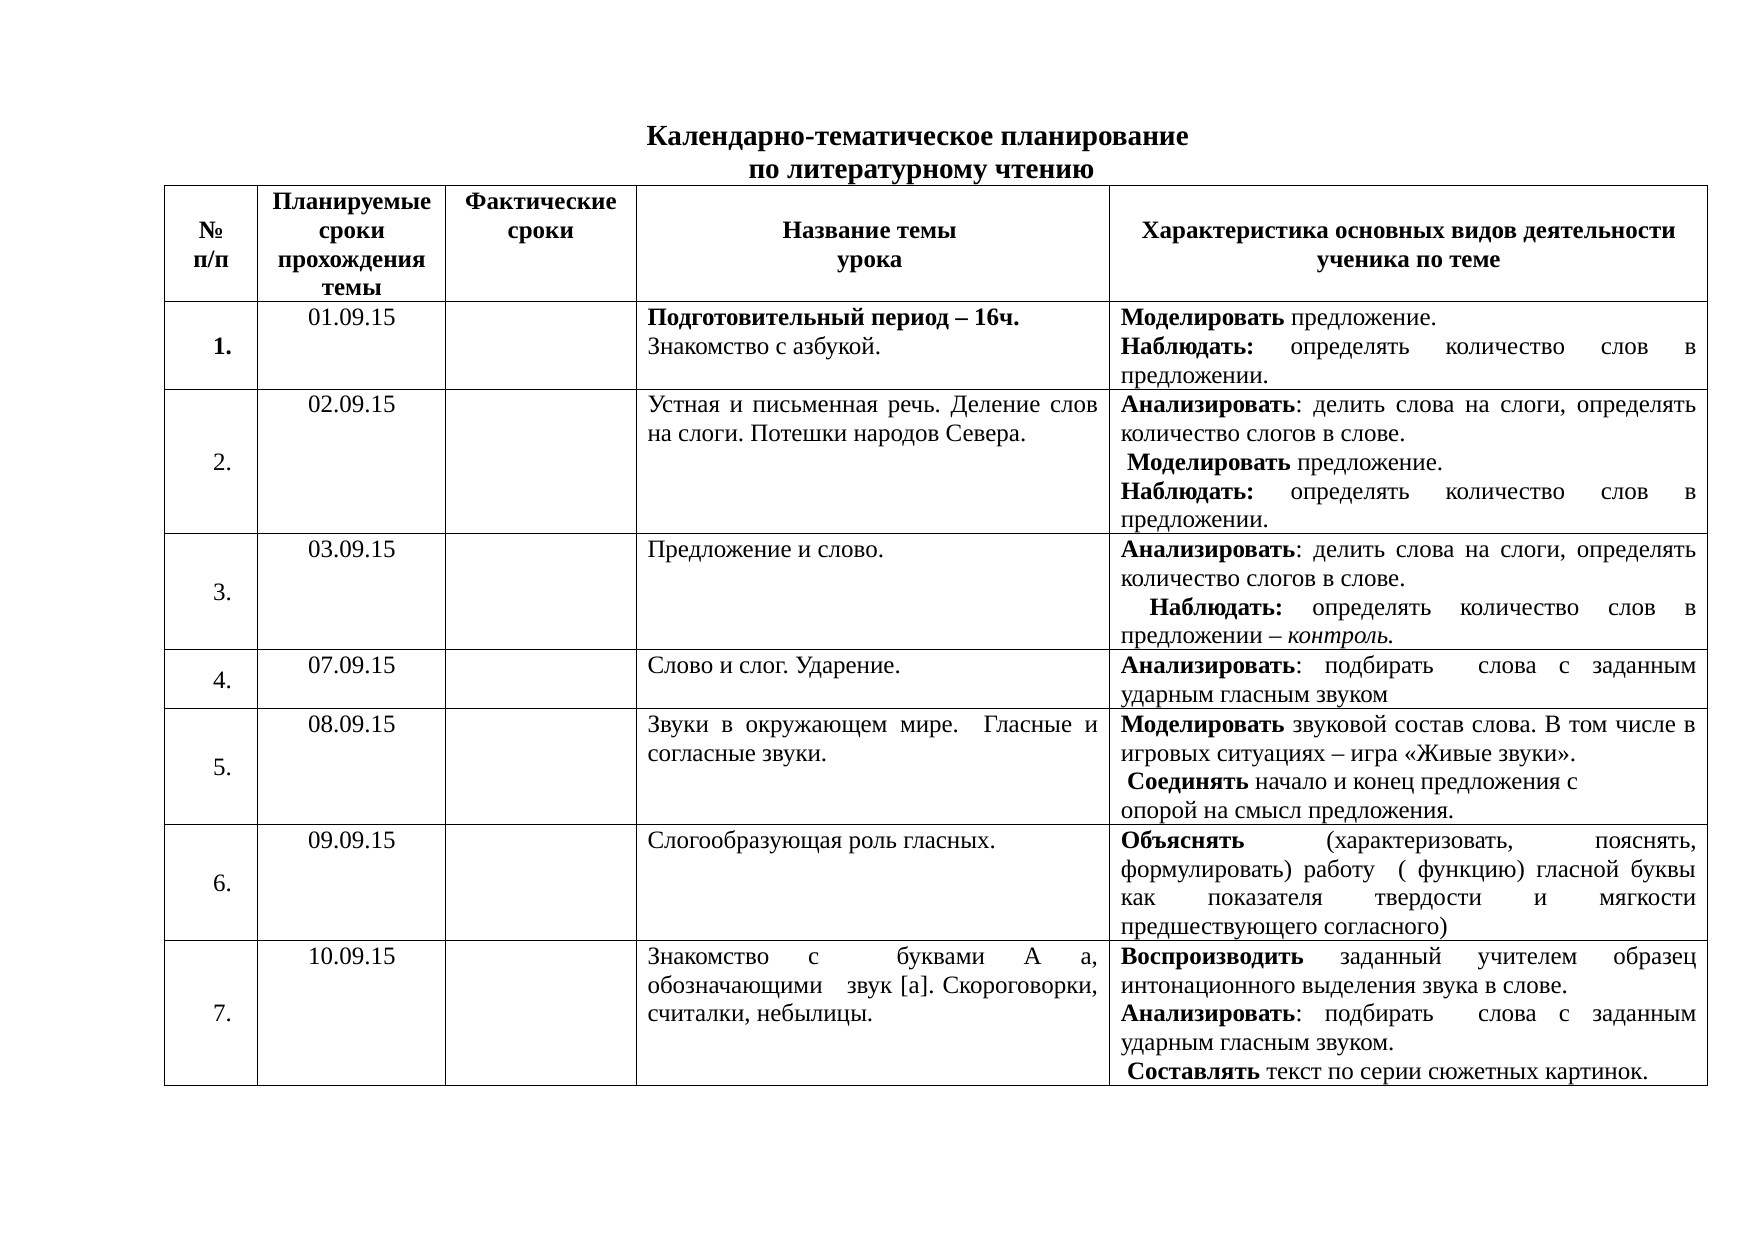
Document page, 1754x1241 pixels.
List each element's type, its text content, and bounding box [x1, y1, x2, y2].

table_cell [446, 825, 636, 940]
table_cell [165, 650, 257, 708]
table_cell 03.09.15 [258, 534, 445, 649]
table_cell [165, 825, 257, 940]
table_cell 07.09.15 [258, 650, 445, 708]
table_cell Моделировать звуковой состав слова. В том числе в игровых ситуациях – игра «Живые звуки». Соединять начало и конец предложения с опорой на смысл предложения. [1110, 709, 1707, 824]
table_cell [165, 709, 257, 824]
table_cell 02.09.15 [258, 390, 445, 533]
text Календарно-тематическое планирование [177, 118, 1665, 152]
table_cell [165, 390, 257, 533]
table_cell Анализировать: подбирать слова с заданным ударным гласным звуком [1110, 650, 1707, 708]
table_cell Слогообразующая роль гласных. [637, 825, 1109, 940]
table_cell Предложение и слово. [637, 534, 1109, 649]
table_header Название темы урока [637, 186, 1109, 301]
table_cell [165, 534, 257, 649]
table_cell [165, 941, 257, 1085]
table_cell 08.09.15 [258, 709, 445, 824]
table_header Характеристика основных видов деятельности ученика по теме [1110, 186, 1707, 301]
table_cell 10.09.15 [258, 941, 445, 1085]
table_cell Анализировать: делить слова на слоги, определять количество слогов в слове. Моделировать предложение. Наблюдать: определять количество слов в предложении. [1110, 390, 1707, 533]
table_cell Моделировать предложение. Наблюдать: определять количество слов в предложении. [1110, 302, 1707, 388]
table_cell Воспроизводить заданный учителем образец интонационного выделения звука в слове. Анализировать: подбирать слова с заданным ударным гласным звуком. Составлять текст по серии сюжетных картинок. [1110, 941, 1707, 1085]
table_cell Объяснять (характеризовать, пояснять, формулировать) работу ( функцию) гласной буквы как показателя твердости и мягкости предшествующего согласного) [1110, 825, 1707, 940]
table_cell Звуки в окружающем мире. Гласные и согласные звуки. [637, 709, 1109, 824]
table_cell Знакомство с буквами А а, обозначающими звук [а]. Скороговорки, считалки, небылицы. [637, 941, 1109, 1085]
table_header Фактические сроки [446, 186, 636, 301]
table_cell Подготовительный период – 16ч. Знакомство с азбукой. [637, 302, 1109, 388]
table_cell [446, 390, 636, 533]
table_cell [446, 941, 636, 1085]
table_cell 01.09.15 [258, 302, 445, 388]
table_cell 09.09.15 [258, 825, 445, 940]
table_cell [446, 302, 636, 388]
table_cell Анализировать: делить слова на слоги, определять количество слогов в слове. Наблюдать: определять количество слов в предложении – контроль. [1110, 534, 1707, 649]
table_cell [165, 302, 257, 388]
table_cell [446, 709, 636, 824]
text по литературному чтению [177, 152, 1665, 185]
table_cell Слово и слог. Ударение. [637, 650, 1109, 708]
table_cell [446, 534, 636, 649]
table_cell [446, 650, 636, 708]
table_header Планируемые сроки прохождения темы [258, 186, 445, 301]
table_cell Устная и письменная речь. Деление слов на слоги. Потешки народов Севера. [637, 390, 1109, 533]
table_header № п/п [165, 186, 257, 301]
